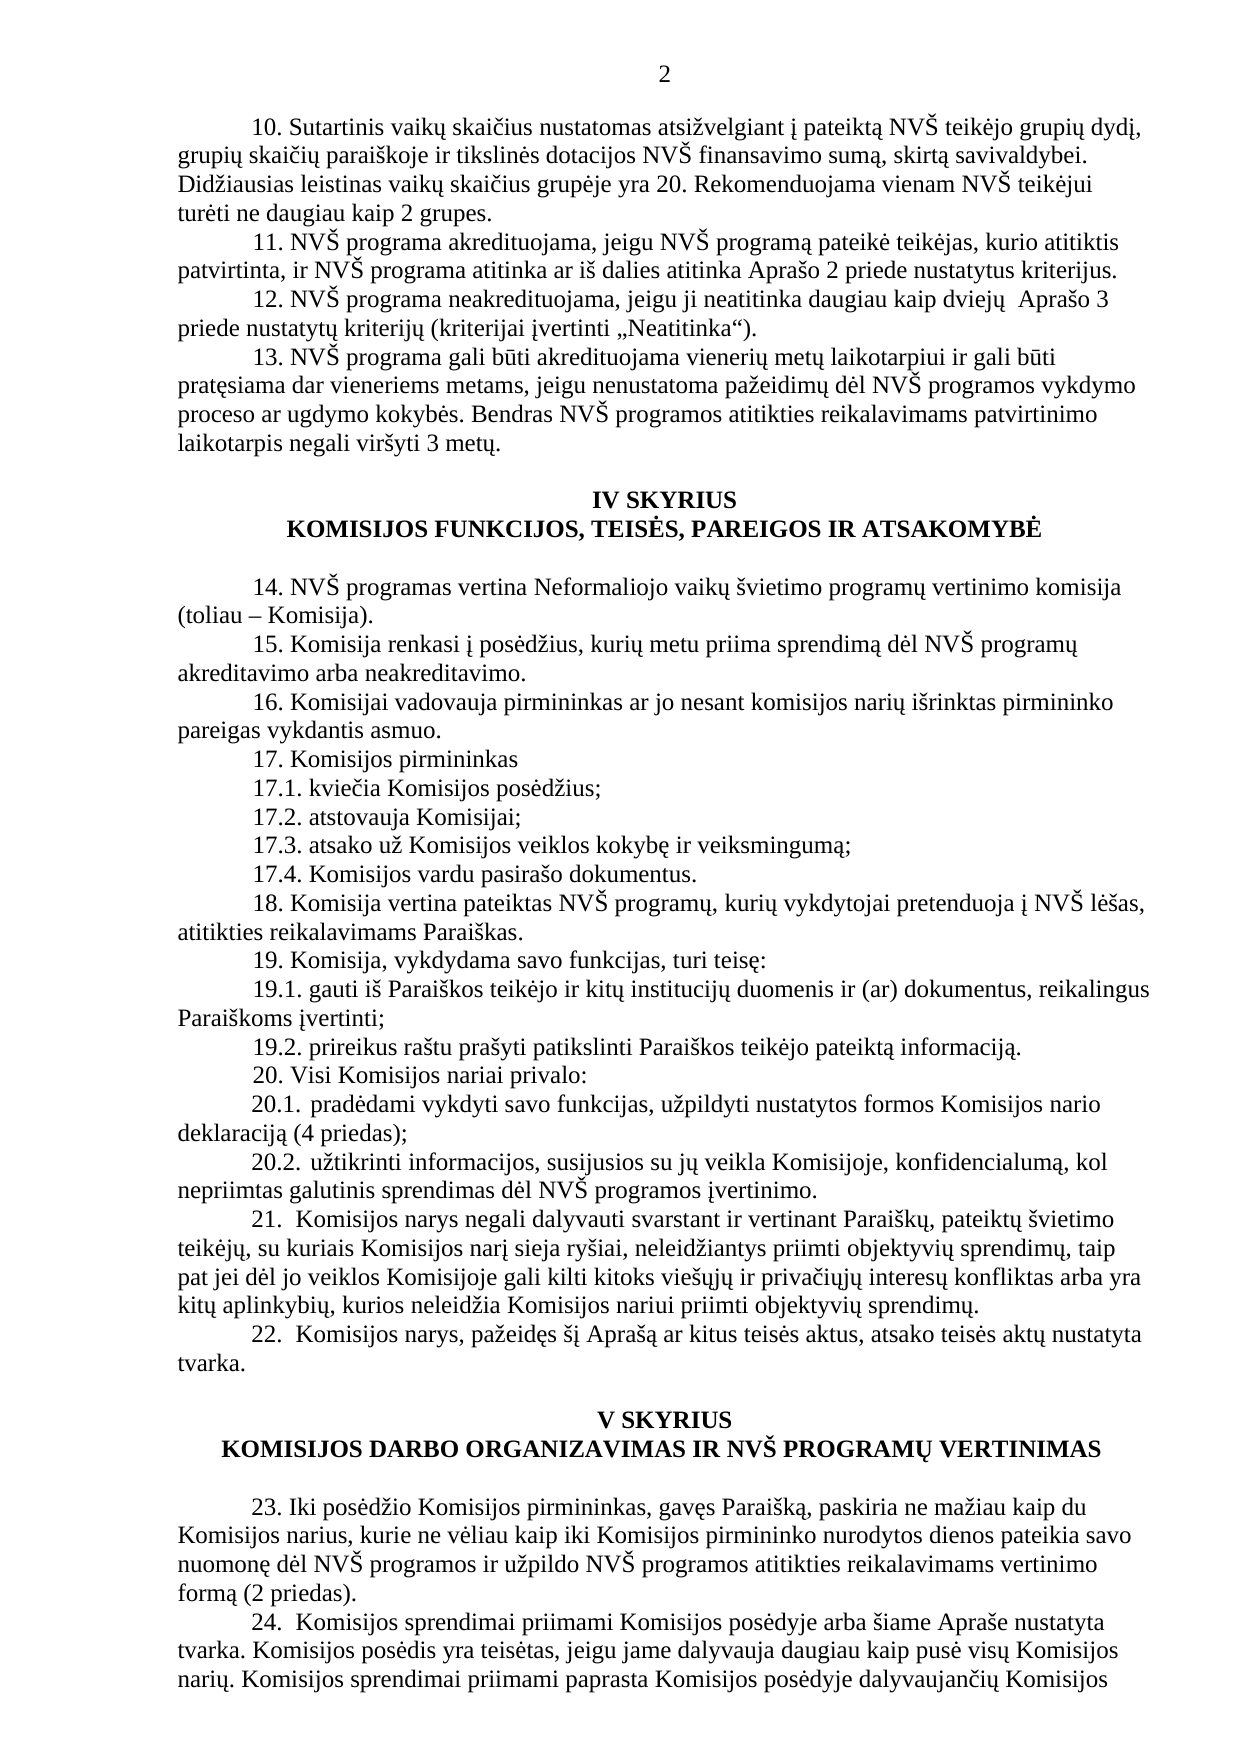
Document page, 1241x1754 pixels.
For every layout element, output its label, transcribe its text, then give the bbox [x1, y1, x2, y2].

text 17.3. atsako už Komisijos veiklos kokybę ir veiksmingumą; [177, 831, 1152, 859]
text 24. Komisijos sprendimai priimami Komisijos posėdyje arba šiame Apraše nustatyta tvarka. Komisijos posėdis yra teisėtas, jeigu jame dalyvauja daugiau kaip pusė visų Komisijos narių. Komisijos sprendimai priimami paprasta Komisijos posėdyje dalyvaujančių Komisijos [177, 1607, 1152, 1693]
text 12. NVŠ programa neakredituojama, jeigu ji neatitinka daugiau kaip dviejų Aprašo 3 priede nustatytų kriterijų (kriterijai įvertinti „Neatitinka“). [177, 284, 1152, 342]
text 19. Komisija, vykdydama savo funkcijas, turi teisę: [177, 946, 1152, 974]
text 21. Komisijos narys negali dalyvauti svarstant ir vertinant Paraiškų, pateiktų švietimo teikėjų, su kuriais Komisijos narį sieja ryšiai, neleidžiantys priimti objektyvių sprendimų, taip pat jei dėl jo veiklos Komisijoje gali kilti kitoks viešųjų ir privačiųjų interesų konfliktas arba yra kitų aplinkybių, kurios neleidžia Komisijos nariui priimti objektyvių sprendimų. [177, 1204, 1152, 1319]
text v SKYRIUS [177, 1406, 1152, 1434]
text 20. Visi Komisijos nariai privalo: [177, 1061, 1152, 1089]
text 15. Komisija renkasi į posėdžius, kurių metu priima sprendimą dėl NVŠ programų akreditavimo arba neakreditavimo. [177, 629, 1152, 687]
text 22. Komisijos narys, pažeidęs šį Aprašą ar kitus teisės aktus, atsako teisės aktų nustatyta tvarka. [177, 1319, 1152, 1377]
text 19.2. prireikus raštu prašyti patikslinti Paraiškos teikėjo pateiktą informaciją. [177, 1032, 1152, 1061]
text 20.1. pradėdami vykdyti savo funkcijas, užpildyti nustatytos formos Komisijos nario deklaraciją (4 priedas); [177, 1089, 1152, 1147]
text 14. NVŠ programas vertina Neformaliojo vaikų švietimo programų vertinimo komisija (toliau – Komisija). [177, 572, 1152, 629]
text 16. Komisijai vadovauja pirmininkas ar jo nesant komisijos narių išrinktas pirmininko pareigas vykdantis asmuo. [177, 687, 1152, 744]
text Komisijos FUNKCIJOS, TEISĖS, PAREIGOS IR ATSAKOMYBĖ [177, 514, 1152, 543]
text 10. Sutartinis vaikų skaičius nustatomas atsižvelgiant į pateiktą NVŠ teikėjo grupių dydį, grupių skaičių paraiškoje ir tikslinės dotacijos NVŠ finansavimo sumą, skirtą savivaldybei. Didžiausias leistinas vaikų skaičius grupėje yra 20. Rekomenduojama vienam NVŠ teikėjui turėti ne daugiau kaip 2 grupes. [177, 112, 1152, 227]
text 19.1. gauti iš Paraiškos teikėjo ir kitų institucijų duomenis ir (ar) dokumentus, reikalingus Paraiškoms įvertinti; [177, 974, 1152, 1032]
text 11. NVŠ programa akredituojama, jeigu NVŠ programą pateikė teikėjas, kurio atitiktis patvirtinta, ir NVŠ programa atitinka ar iš dalies atitinka Aprašo 2 priede nustatytus kriterijus. [177, 227, 1152, 284]
text 13. NVŠ programa gali būti akredituojama vienerių metų laikotarpiui ir gali būti pratęsiama dar vieneriems metams, jeigu nenustatoma pažeidimų dėl NVŠ programos vykdymo proceso ar ugdymo kokybės. Bendras NVŠ programos atitikties reikalavimams patvirtinimo laikotarpis negali viršyti 3 metų. [177, 342, 1152, 457]
text 20.2. užtikrinti informacijos, susijusios su jų veikla Komisijoje, konfidencialumą, kol nepriimtas galutinis sprendimas dėl NVŠ programos įvertinimo. [177, 1147, 1152, 1204]
text Komisijos darbo organizavimas ir NVŠ PROGRAMŲ VERTINIMAS [177, 1434, 1152, 1463]
text IV SKYRIUS [177, 486, 1152, 514]
text 18. Komisija vertina pateiktas NVŠ programų, kurių vykdytojai pretenduoja į NVŠ lėšas, atitikties reikalavimams Paraiškas. [177, 888, 1152, 946]
text 17.2. atstovauja Komisijai; [177, 802, 1152, 831]
text 17. Komisijos pirmininkas [177, 744, 1152, 773]
text 17.1. kviečia Komisijos posėdžius; [177, 773, 1152, 802]
text 17.4. Komisijos vardu pasirašo dokumentus. [177, 859, 1152, 888]
text 23. Iki posėdžio Komisijos pirmininkas, gavęs Paraišką, paskiria ne mažiau kaip du Komisijos narius, kurie ne vėliau kaip iki Komisijos pirmininko nurodytos dienos pateikia savo nuomonę dėl NVŠ programos ir užpildo NVŠ programos atitikties reikalavimams vertinimo formą (2 priedas). [177, 1492, 1152, 1607]
